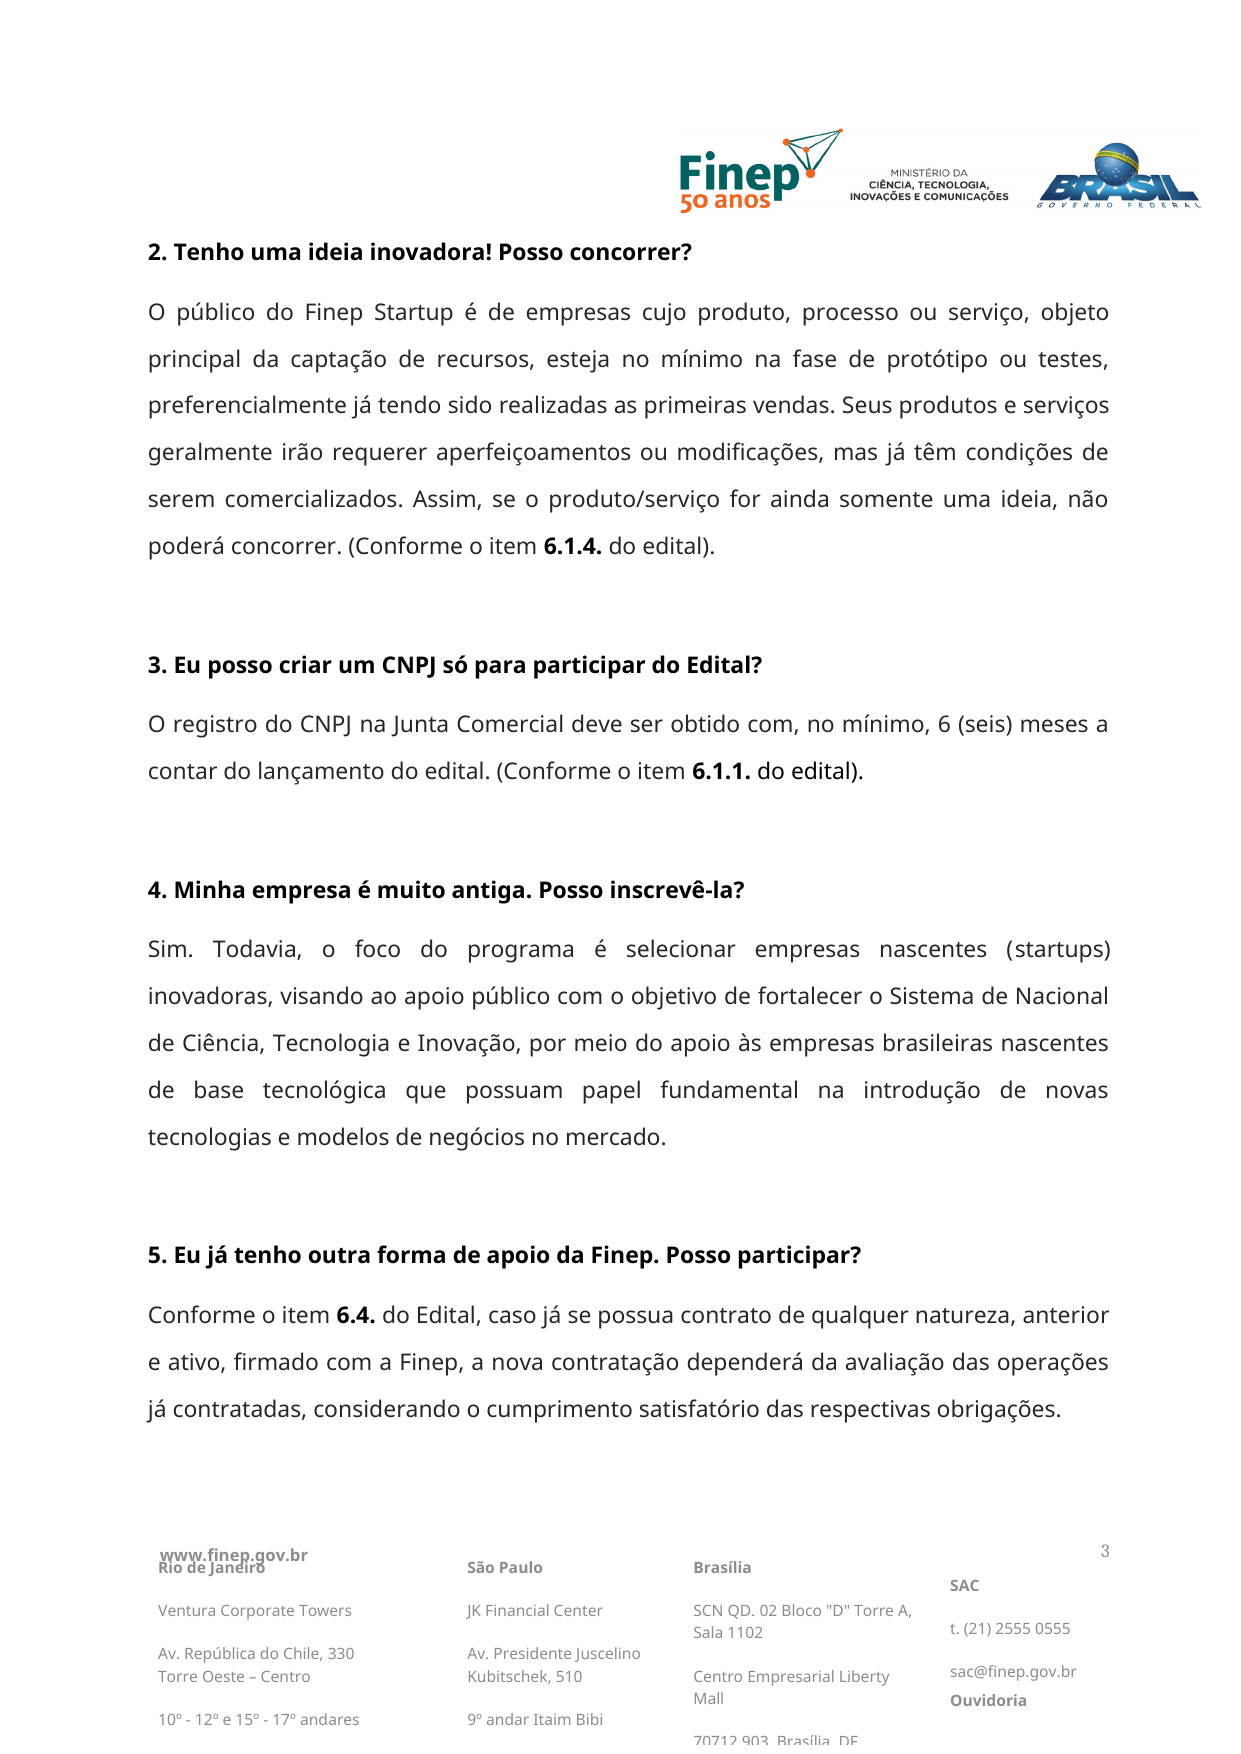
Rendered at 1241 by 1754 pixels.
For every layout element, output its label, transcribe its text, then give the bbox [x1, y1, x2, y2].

text O público do Finep Startup é de empresas cujo produto, processo ou serviço, objeto principal da captação de recursos, esteja no mínimo na fase de protótipo ou testes, preferencialmente já tendo sido realizadas as primeiras vendas. Seus produtos e serviços geralmente irão requerer aperfeiçoamentos ou modificações, mas já têm condições de serem comercializados. Assim, se o produto/serviço for ainda somente uma ideia, não poderá concorrer. (Conforme o item 6.1.4. do edital). [148, 296, 1110, 561]
text O registro do CNPJ na Junta Comercial deve ser obtido com, no mínimo, 6 (seis) meses a contar do lançamento do edital. (Conforme o item 6.1.1. do edital). [148, 708, 1110, 786]
text 4. Minha empresa é muito antiga. Posso inscrevê-la? [148, 874, 1110, 905]
text 3. Eu posso criar um CNPJ só para participar do Edital? [148, 649, 1110, 680]
text 5. Eu já tenho outra forma de apoio da Finep. Posso participar? [148, 1239, 1110, 1271]
picture [675, 116, 1203, 232]
text 2. Tenho uma ideia inovadora! Posso concorrer? [148, 236, 1110, 267]
text Sim. Todavia, o foco do programa é selecionar empresas nascentes (startups) inovadoras, visando ao apoio público com o objetivo de fortalecer o Sistema de Nacional de Ciência, Tecnologia e Inovação, por meio do apoio às empresas brasileiras nascentes de base tecnológica que possuam papel fundamental na introdução de novas tecnologias e modelos de negócios no mercado. [148, 933, 1110, 1152]
text Conforme o item 6.4. do Edital, caso já se possua contrato de qualquer natureza, anterior e ativo, firmado com a Finep, a nova contratação dependerá da avaliação das operações já contratadas, considerando o cumprimento satisfatório das respectivas obrigações. [148, 1299, 1110, 1424]
